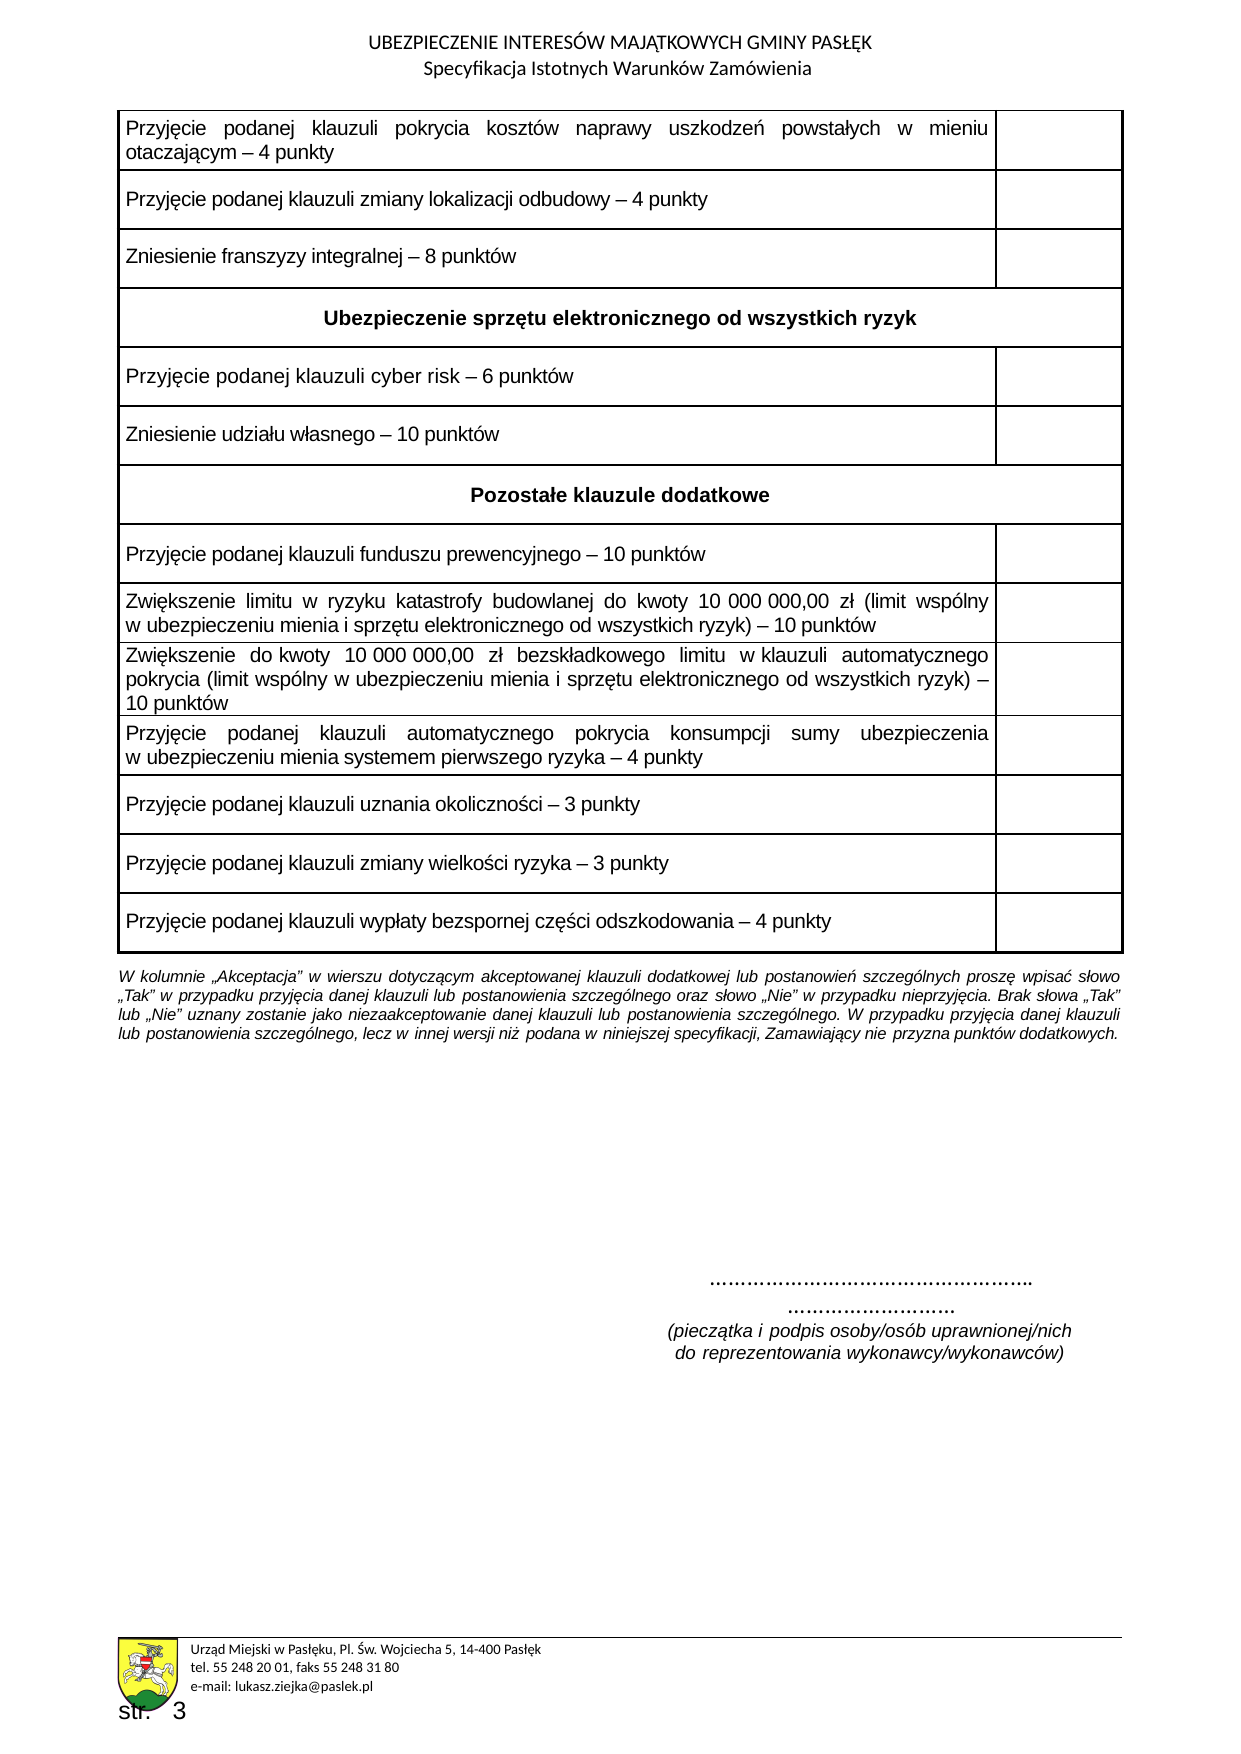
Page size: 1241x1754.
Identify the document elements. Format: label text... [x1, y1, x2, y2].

table_cell Przyjęcie podanej klauzuli uznania okoliczności – 3 punkty [120, 776, 995, 833]
table_cell [997, 643, 1121, 715]
table_cell Zwiększenie do kwoty 10 000 000,00 zł bezskładkowego limitu w klauzuli automatycznego pokrycia (limit wspólny w ubezpieczeniu mienia i sprzętu elektronicznego od wszystkich ryzyk) – 10 punktów [120, 643, 995, 715]
table_cell (pieczątka i podpis osoby/osób uprawnionej/nich do reprezentowania wykonawcy/wykonawców) [620, 1320, 1121, 1363]
picture [117, 1637, 179, 1712]
table_cell [997, 230, 1121, 287]
table_cell [997, 716, 1121, 774]
table_cell [997, 525, 1121, 582]
table_cell Zwiększenie limitu w ryzyku katastrofy budowlanej do kwoty 10 000 000,00 zł (limit wspólny w ubezpieczeniu mienia i sprzętu elektronicznego od wszystkich ryzyk) – 10 punktów [120, 584, 995, 641]
table_cell [997, 584, 1121, 641]
table_cell Pozostałe klauzule dodatkowe [120, 466, 1121, 523]
text W kolumnie „Akceptacja” w wierszu dotyczącym akceptowanej klauzuli dodatkowej lub postanowień szczególnych proszę wpisać słowo „Tak” w przypadku przyjęcia danej klauzuli lub postanowienia szczególnego oraz słowo „Nie” w przypadku nieprzyjęcia. Brak słowa „Tak” lub „Nie” uznany zostanie jako niezaakceptowanie danej klauzuli lub postanowienia szczególnego. W przypadku przyjęcia danej klauzuli lub postanowienia szczególnego, lecz w innej wersji niż podana w niniejszej specyfikacji, Zamawiający nie przyzna punktów dodatkowych. [118, 967, 1122, 1043]
table_cell Zniesienie franszyzy integralnej – 8 punktów [120, 230, 995, 287]
table_cell Ubezpieczenie sprzętu elektronicznego od wszystkich ryzyk [120, 289, 1121, 346]
table_header [118, 1250, 619, 1320]
table_cell Przyjęcie podanej klauzuli pokrycia kosztów naprawy uszkodzeń powstałych w mieniu otaczającym – 4 punkty [120, 111, 995, 169]
table_cell Przyjęcie podanej klauzuli automatycznego pokrycia konsumpcji sumy ubezpieczenia w ubezpieczeniu mienia systemem pierwszego ryzyka – 4 punkty [120, 716, 995, 774]
table_cell [997, 171, 1121, 228]
table_cell [997, 894, 1121, 951]
table_cell Przyjęcie podanej klauzuli funduszu prewencyjnego – 10 punktów [120, 525, 995, 582]
table_cell Przyjęcie podanej klauzuli cyber risk – 6 punktów [120, 348, 995, 405]
table_cell [997, 835, 1121, 892]
table_cell Przyjęcie podanej klauzuli wypłaty bezspornej części odszkodowania – 4 punkty [120, 894, 995, 951]
table_cell Przyjęcie podanej klauzuli zmiany lokalizacji odbudowy – 4 punkty [120, 171, 995, 228]
table_cell [997, 111, 1121, 169]
table_cell [997, 348, 1121, 405]
table_cell [997, 776, 1121, 833]
table_cell [118, 1320, 619, 1363]
table_cell Przyjęcie podanej klauzuli zmiany wielkości ryzyka – 3 punkty [120, 835, 995, 892]
table_cell Zniesienie udziału własnego – 10 punktów [120, 407, 995, 464]
table_cell [997, 407, 1121, 464]
table_header …………………………………………….……………………… [620, 1250, 1121, 1320]
